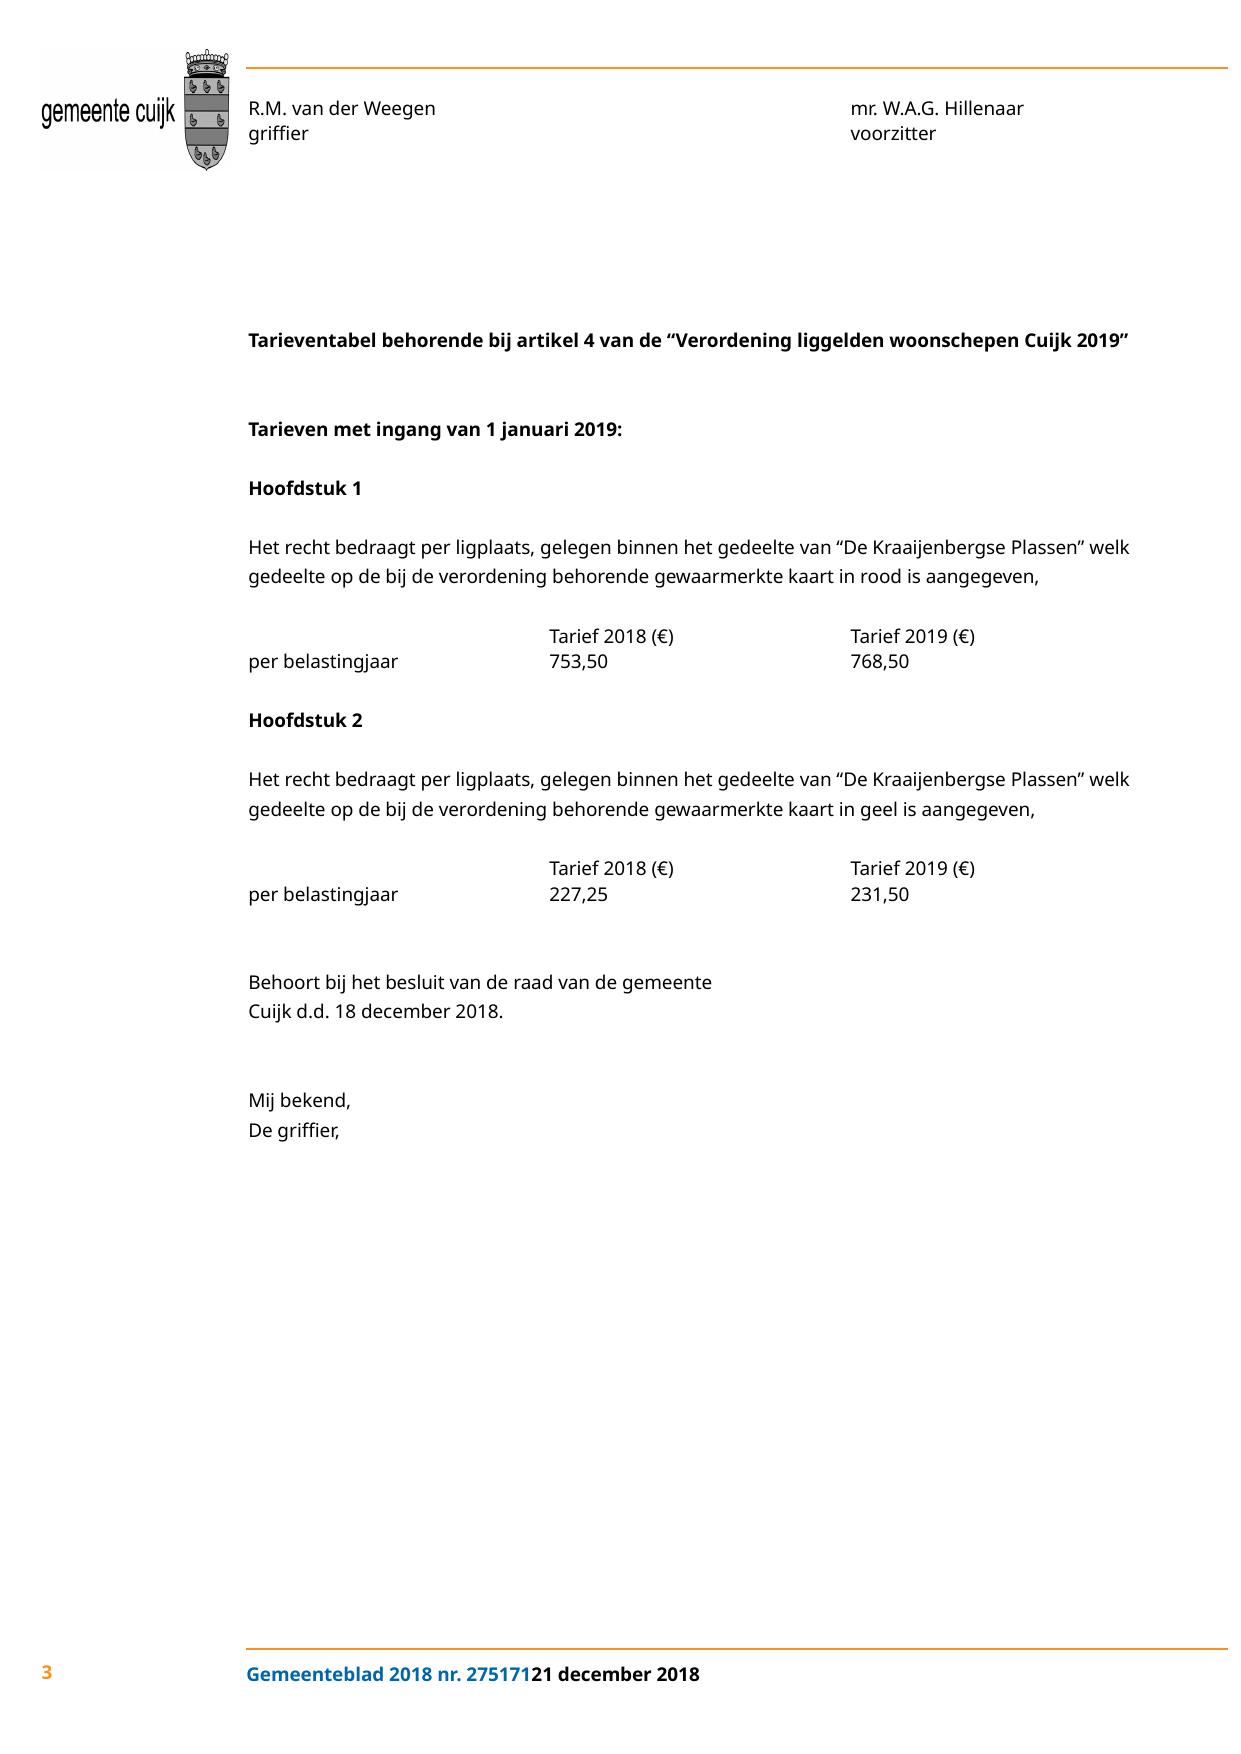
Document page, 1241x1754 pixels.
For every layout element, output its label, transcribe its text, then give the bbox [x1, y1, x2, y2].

text Het recht bedraagt per ligplaats, gelegen binnen het gedeelte van “De Kraaijenbergse Plassen” welk gedeelte op de bij de verordening behorende gewaarmerkte kaart in rood is aangegeven, [248, 534, 1152, 589]
table_header Tarief 2019 (€) [850, 855, 1152, 881]
text Het recht bedraagt per ligplaats, gelegen binnen het gedeelte van “De Kraaijenbergse Plassen” welk gedeelte op de bij de verordening behorende gewaarmerkte kaart in geel is aangegeven, [248, 766, 1152, 822]
text Cuijk d.d. 18 december 2018. [248, 999, 1152, 1024]
picture [41, 47, 231, 172]
table_header R.M. van der Weegen [248, 95, 549, 121]
table_cell 231,50 [850, 881, 1152, 907]
table_cell per belastingjaar [248, 649, 549, 674]
table_header Tarief 2019 (€) [850, 623, 1152, 649]
table_header mr. W.A.G. Hillenaar [850, 95, 1152, 121]
table_cell 768,50 [850, 649, 1152, 674]
text De griffier, [248, 1117, 1152, 1143]
table_header [248, 855, 549, 881]
table_header [248, 623, 549, 649]
table_header Tarief 2018 (€) [549, 623, 850, 649]
table_cell voorzitter [850, 121, 1152, 146]
text Tarieven met ingang van 1 januari 2019: [248, 416, 1152, 441]
table_header [549, 95, 850, 121]
table_cell griffier [248, 121, 549, 146]
text Hoofdstuk 1 [248, 475, 1152, 501]
text Behoort bij het besluit van de raad van de gemeente [248, 969, 1152, 995]
table_header Tarief 2018 (€) [549, 855, 850, 881]
table_cell 753,50 [549, 649, 850, 674]
text Mij bekend, [248, 1087, 1152, 1113]
table_cell 227,25 [549, 881, 850, 907]
text Tarieventabel behorende bij artikel 4 van de “Verordening liggelden woonschepen Cuijk 2019” [248, 327, 1152, 353]
table_cell [549, 121, 850, 146]
text Hoofdstuk 2 [248, 707, 1152, 733]
table_cell per belastingjaar [248, 881, 549, 907]
